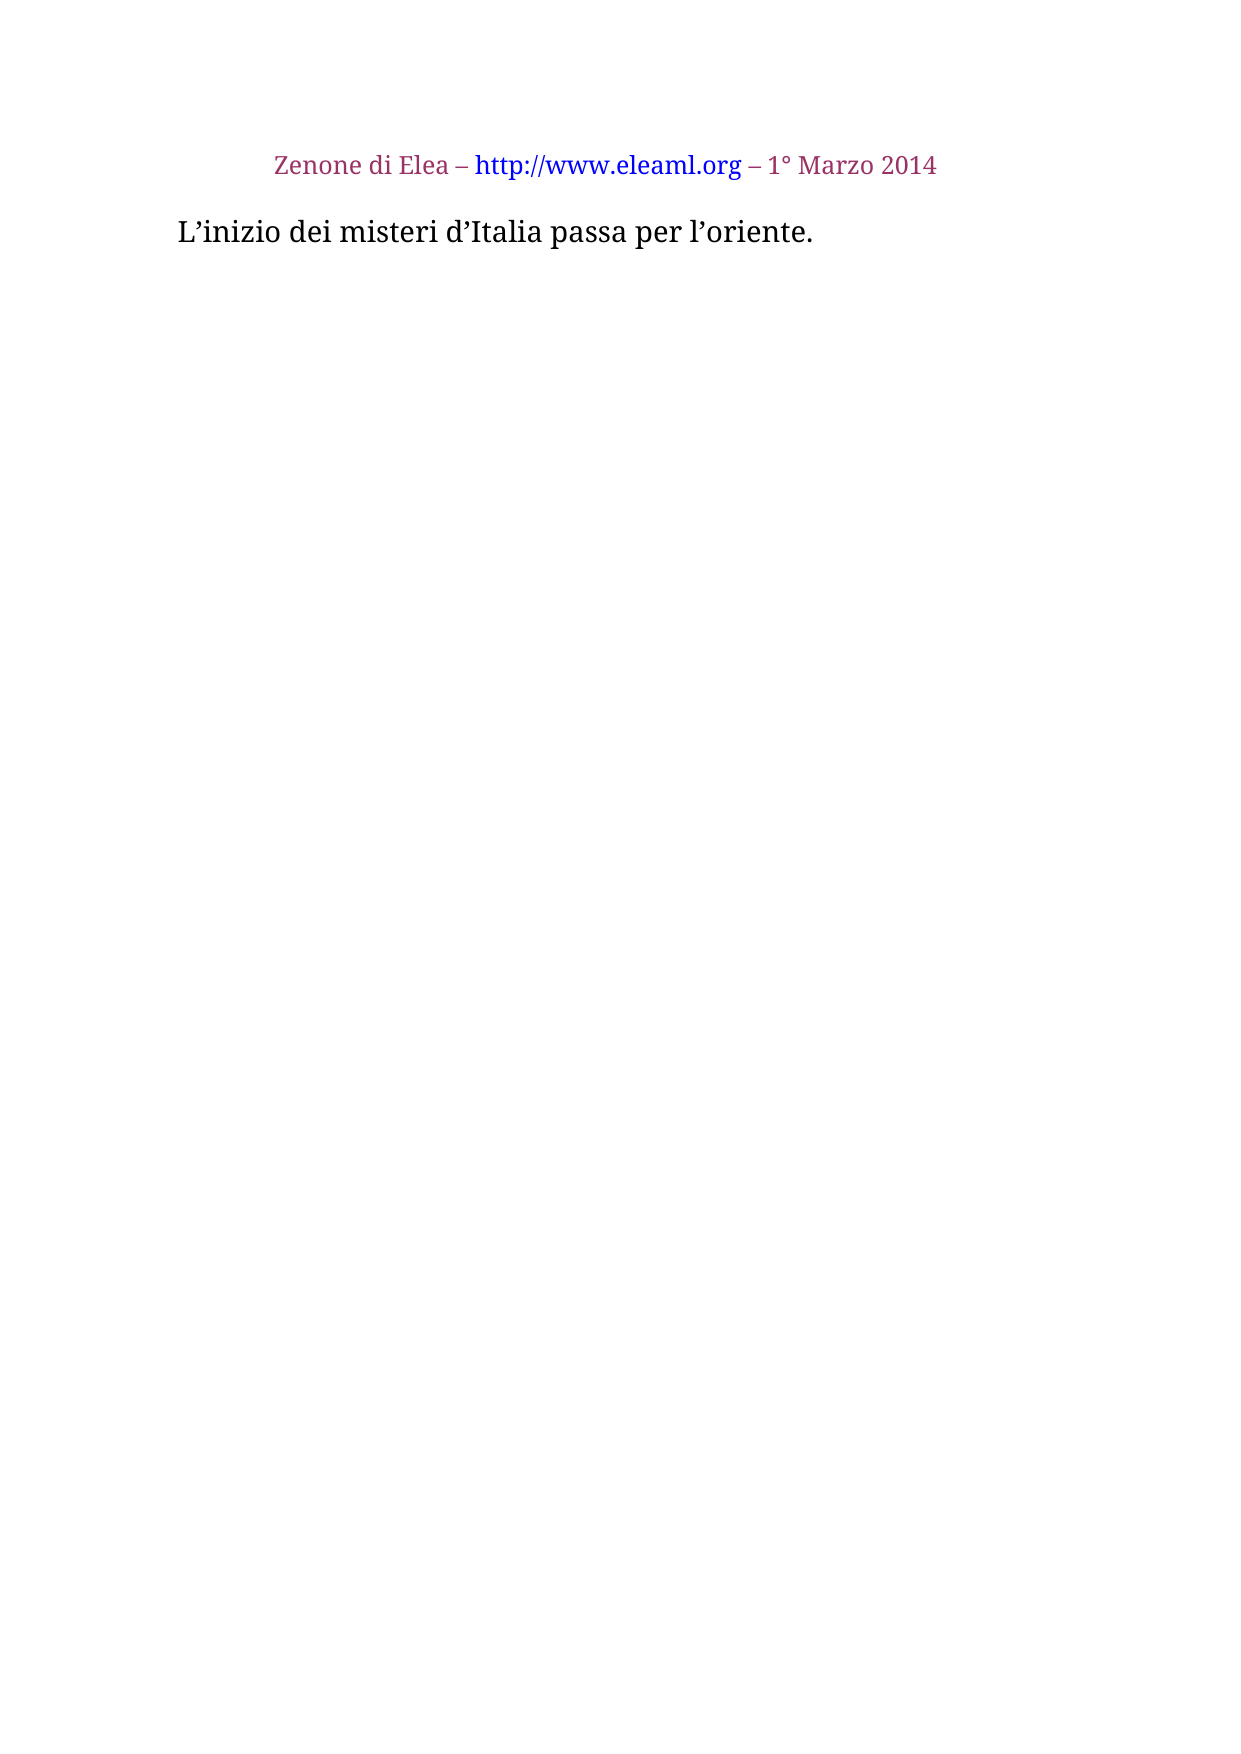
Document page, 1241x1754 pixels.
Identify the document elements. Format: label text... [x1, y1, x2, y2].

text L’inizio dei misteri d’Italia passa per l’oriente. [148, 211, 1063, 251]
